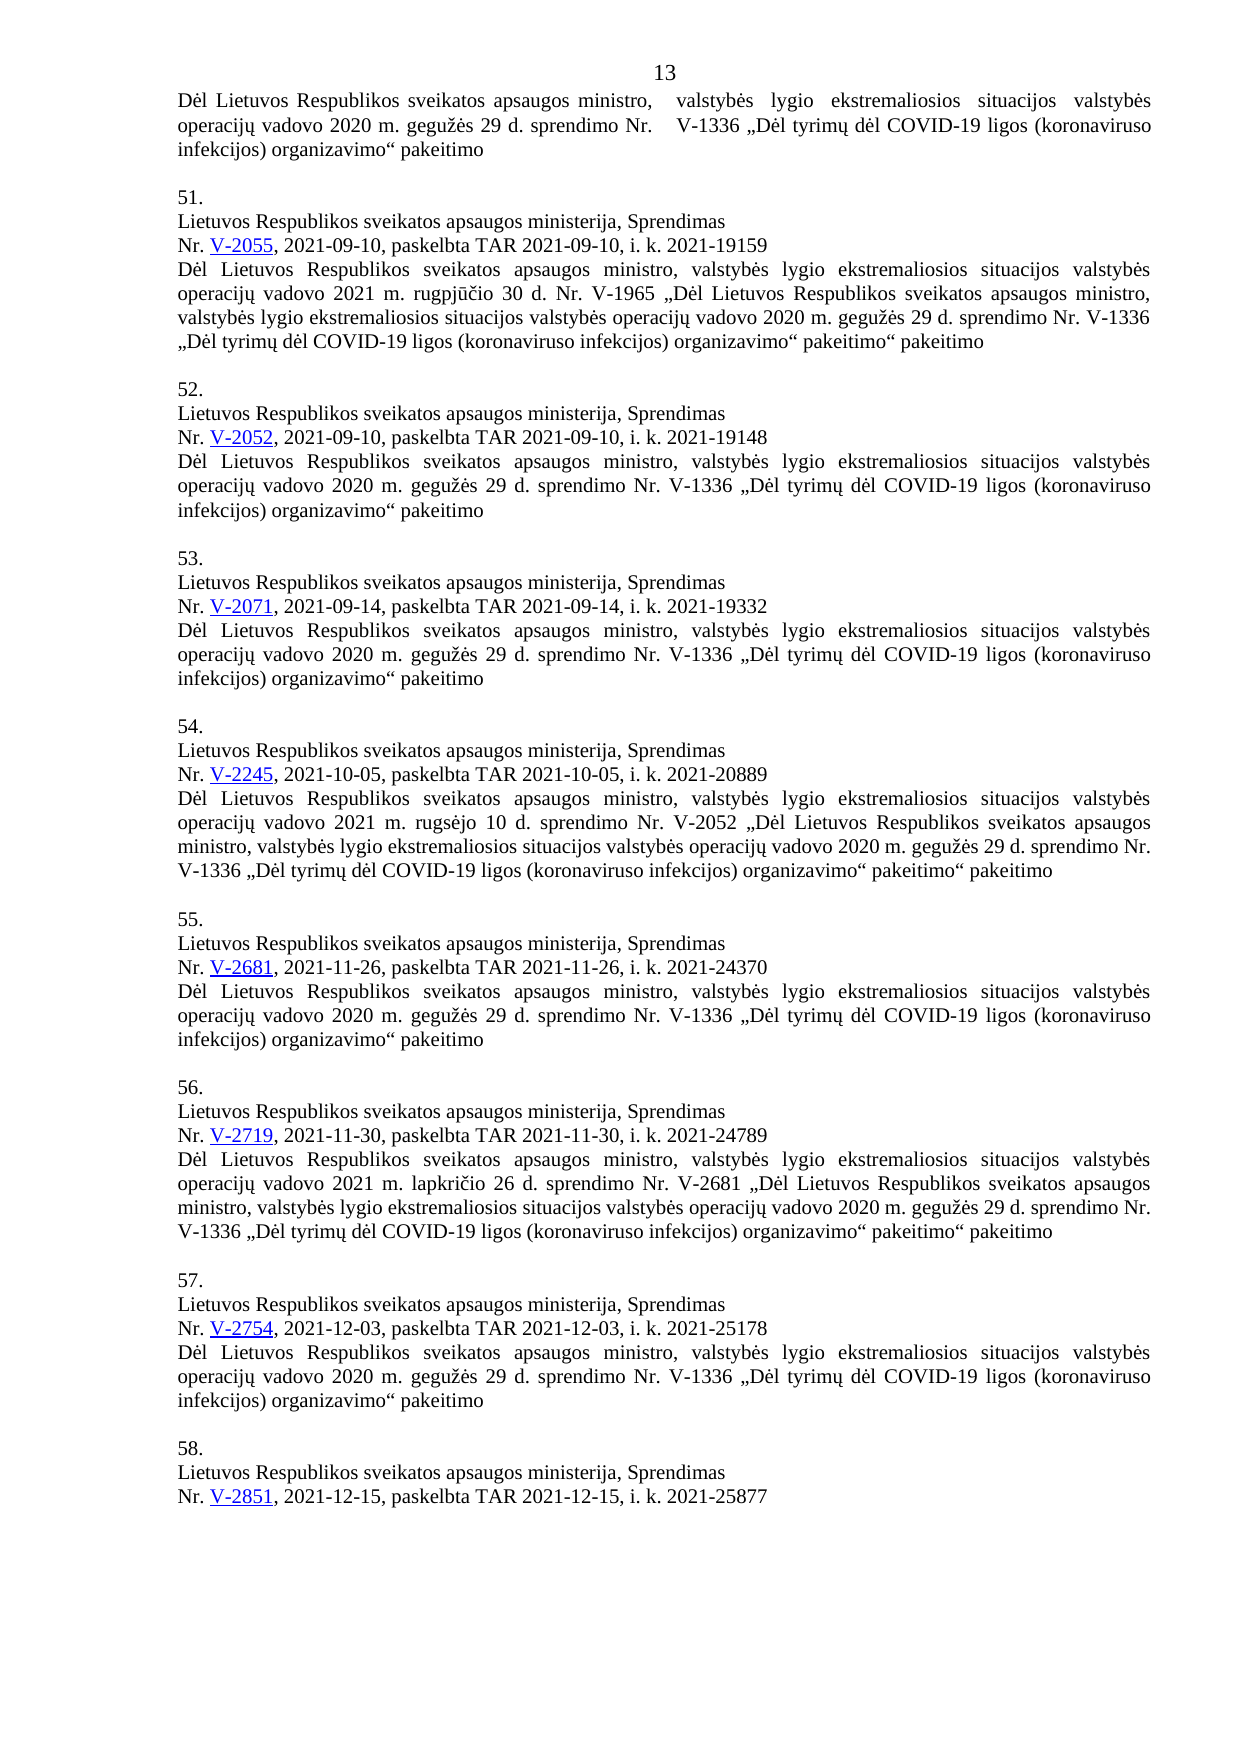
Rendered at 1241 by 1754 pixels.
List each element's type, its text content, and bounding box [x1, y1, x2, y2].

text Dėl Lietuvos Respublikos sveikatos apsaugos ministro, valstybės lygio ekstremaliosios situacijos valstybės operacijų vadovo 2020 m. gegužės 29 d. sprendimo Nr. V-1336 „Dėl tyrimų dėl COVID-19 ligos (koronaviruso infekcijos) organizavimo“ pakeitimo [177, 1340, 1152, 1412]
text Dėl Lietuvos Respublikos sveikatos apsaugos ministro, valstybės lygio ekstremaliosios situacijos valstybės operacijų vadovo 2020 m. gegužės 29 d. sprendimo Nr. V-1336 „Dėl tyrimų dėl COVID-19 ligos (koronaviruso infekcijos) organizavimo“ pakeitimo [177, 449, 1152, 522]
text Nr. V-2681, 2021-11-26, paskelbta TAR 2021-11-26, i. k. 2021-24370 [177, 955, 1152, 979]
text Nr. V-2052, 2021-09-10, paskelbta TAR 2021-09-10, i. k. 2021-19148 [177, 425, 1152, 449]
text Lietuvos Respublikos sveikatos apsaugos ministerija, Sprendimas [177, 1292, 1152, 1316]
text Nr. V-2055, 2021-09-10, paskelbta TAR 2021-09-10, i. k. 2021-19159 [177, 233, 1152, 257]
text Nr. V-2245, 2021-10-05, paskelbta TAR 2021-10-05, i. k. 2021-20889 [177, 762, 1152, 786]
text Dėl Lietuvos Respublikos sveikatos apsaugos ministro, valstybės lygio ekstremaliosios situacijos valstybės operacijų vadovo 2020 m. gegužės 29 d. sprendimo Nr. V-1336 „Dėl tyrimų dėl COVID-19 ligos (koronaviruso infekcijos) organizavimo“ pakeitimo [177, 618, 1152, 690]
text 54. [177, 714, 1152, 738]
text Nr. V-2071, 2021-09-14, paskelbta TAR 2021-09-14, i. k. 2021-19332 [177, 594, 1152, 618]
text Nr. V-2851, 2021-12-15, paskelbta TAR 2021-12-15, i. k. 2021-25877 [177, 1484, 1152, 1508]
text Lietuvos Respublikos sveikatos apsaugos ministerija, Sprendimas [177, 401, 1152, 425]
text Dėl Lietuvos Respublikos sveikatos apsaugos ministro, valstybės lygio ekstremaliosios situacijos valstybės operacijų vadovo 2021 m. lapkričio 26 d. sprendimo Nr. V-2681 „Dėl Lietuvos Respublikos sveikatos apsaugos ministro, valstybės lygio ekstremaliosios situacijos valstybės operacijų vadovo 2020 m. gegužės 29 d. sprendimo Nr. V-1336 „Dėl tyrimų dėl COVID-19 ligos (koronaviruso infekcijos) organizavimo“ pakeitimo“ pakeitimo [177, 1147, 1152, 1243]
text Nr. V-2719, 2021-11-30, paskelbta TAR 2021-11-30, i. k. 2021-24789 [177, 1123, 1152, 1147]
text 51. [177, 185, 1152, 209]
text Lietuvos Respublikos sveikatos apsaugos ministerija, Sprendimas [177, 1099, 1152, 1123]
text Lietuvos Respublikos sveikatos apsaugos ministerija, Sprendimas [177, 738, 1152, 762]
text Dėl Lietuvos Respublikos sveikatos apsaugos ministro, valstybės lygio ekstremaliosios situacijos valstybės operacijų vadovo 2020 m. gegužės 29 d. sprendimo Nr. V-1336 „Dėl tyrimų dėl COVID-19 ligos (koronaviruso infekcijos) organizavimo“ pakeitimo [177, 979, 1152, 1051]
text Dėl Lietuvos Respublikos sveikatos apsaugos ministro, valstybės lygio ekstremaliosios situacijos valstybės operacijų vadovo 2021 m. rugsėjo 10 d. sprendimo Nr. V-2052 „Dėl Lietuvos Respublikos sveikatos apsaugos ministro, valstybės lygio ekstremaliosios situacijos valstybės operacijų vadovo 2020 m. gegužės 29 d. sprendimo Nr. V-1336 „Dėl tyrimų dėl COVID-19 ligos (koronaviruso infekcijos) organizavimo“ pakeitimo“ pakeitimo [177, 786, 1152, 882]
text Lietuvos Respublikos sveikatos apsaugos ministerija, Sprendimas [177, 209, 1152, 233]
text 57. [177, 1267, 1152, 1292]
text 53. [177, 546, 1152, 570]
text Dėl Lietuvos Respublikos sveikatos apsaugos ministro, valstybės lygio ekstremaliosios situacijos valstybės operacijų vadovo 2020 m. gegužės 29 d. sprendimo Nr. V-1336 „Dėl tyrimų dėl COVID-19 ligos (koronaviruso infekcijos) organizavimo“ pakeitimo [177, 88, 1152, 161]
text Lietuvos Respublikos sveikatos apsaugos ministerija, Sprendimas [177, 931, 1152, 955]
text 56. [177, 1075, 1152, 1099]
text 55. [177, 907, 1152, 931]
text 52. [177, 377, 1152, 401]
text 58. [177, 1436, 1152, 1460]
text Nr. V-2754, 2021-12-03, paskelbta TAR 2021-12-03, i. k. 2021-25178 [177, 1316, 1152, 1340]
text Lietuvos Respublikos sveikatos apsaugos ministerija, Sprendimas [177, 570, 1152, 594]
text Dėl Lietuvos Respublikos sveikatos apsaugos ministro, valstybės lygio ekstremaliosios situacijos valstybės operacijų vadovo 2021 m. rugpjūčio 30 d. Nr. V-1965 „Dėl Lietuvos Respublikos sveikatos apsaugos ministro, valstybės lygio ekstremaliosios situacijos valstybės operacijų vadovo 2020 m. gegužės 29 d. sprendimo Nr. V-1336 „Dėl tyrimų dėl COVID-19 ligos (koronaviruso infekcijos) organizavimo“ pakeitimo“ pakeitimo [177, 257, 1152, 353]
text Lietuvos Respublikos sveikatos apsaugos ministerija, Sprendimas [177, 1460, 1152, 1484]
